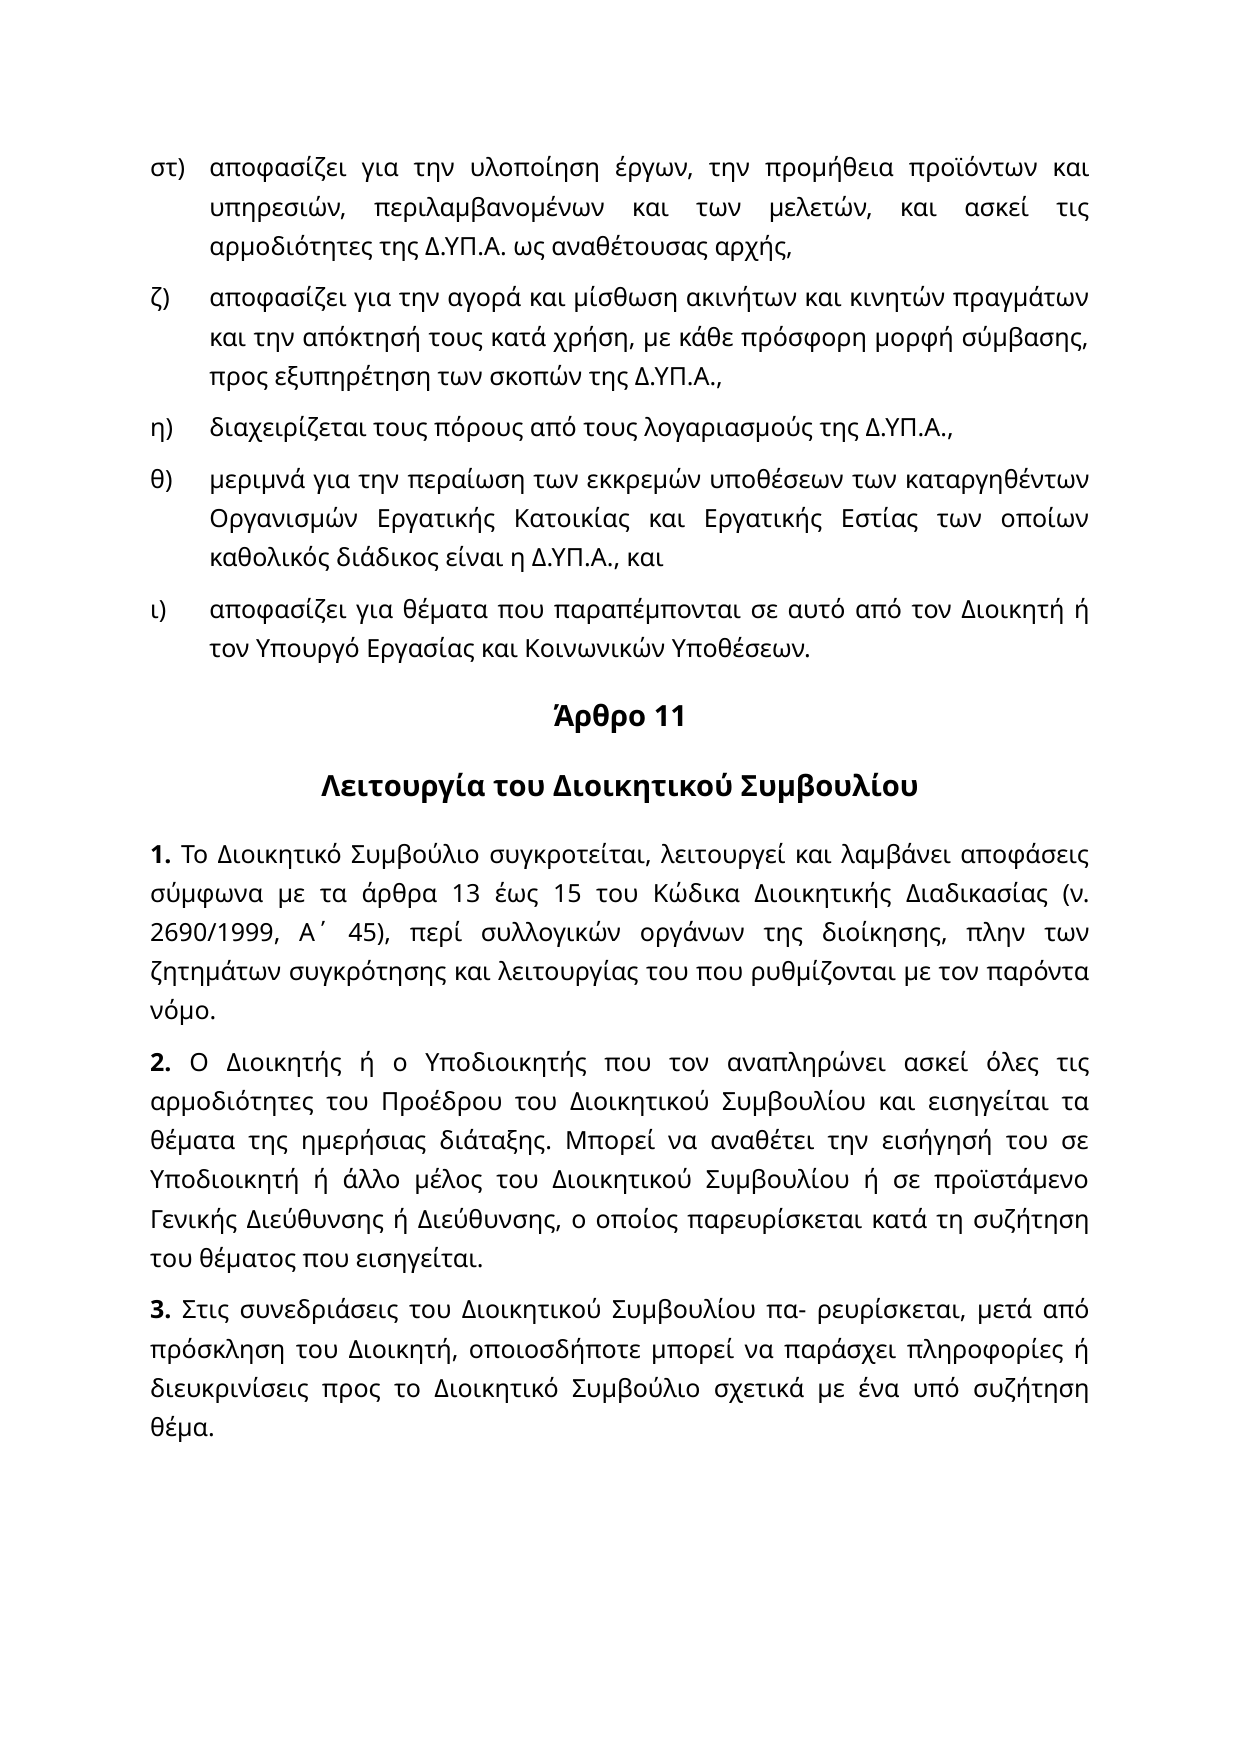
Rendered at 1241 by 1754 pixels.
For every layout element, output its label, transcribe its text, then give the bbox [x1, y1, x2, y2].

list θ) μεριμνά για την περαίωση των εκκρεμών υποθέσεων των καταργηθέντων Οργανισμών Εργατικής Κατοικίας και Εργατικής Εστίας των οποίων καθολικός διάδικος είναι η Δ.ΥΠ.Α., και [150, 462, 1090, 574]
subtitle Λειτουργία του Διοικητικού Συμβουλίου [150, 766, 1090, 805]
text 1. Το Διοικητικό Συμβούλιο συγκροτείται, λειτουργεί και λαμβάνει αποφάσεις σύμφωνα με τα άρθρα 13 έως 15 του Κώδικα Διοικητικής Διαδικασίας (ν. 2690/1999, Α΄ 45), περί συλλογικών οργάνων της διοίκησης, πλην των ζητημάτων συγκρότησης και λειτουργίας του που ρυθμίζονται με τον παρόντα νόμο. [150, 836, 1090, 1027]
list στ) αποφασίζει για την υλοποίηση έργων, την προμήθεια προϊόντων και υπηρεσιών, περιλαμβανομένων και των μελετών, και ασκεί τις αρμοδιότητες της Δ.ΥΠ.Α. ως αναθέτουσας αρχής, [150, 150, 1090, 262]
list ζ) αποφασίζει για την αγορά και μίσθωση ακινήτων και κινητών πραγμάτων και την απόκτησή τους κατά χρήση, με κάθε πρόσφορη μορφή σύμβασης, προς εξυπηρέτηση των σκοπών της Δ.ΥΠ.Α., [150, 280, 1090, 392]
list η) διαχειρίζεται τους πόρους από τους λογαριασμούς της Δ.ΥΠ.Α., [150, 410, 1090, 444]
text 2. Ο Διοικητής ή ο Υποδιοικητής που τον αναπληρώνει ασκεί όλες τις αρμοδιότητες του Προέδρου του Διοικητικού Συμβουλίου και εισηγείται τα θέματα της ημερήσιας διάταξης. Μπορεί να αναθέτει την εισήγησή του σε Υποδιοικητή ή άλλο μέλος του Διοικητικού Συμβουλίου ή σε προϊστάμενο Γενικής Διεύθυνσης ή Διεύθυνσης, ο οποίος παρευρίσκεται κατά τη συζήτηση του θέματος που εισηγείται. [150, 1044, 1090, 1274]
list ι) αποφασίζει για θέματα που παραπέμπονται σε αυτό από τον Διοικητή ή τον Υπουργό Εργασίας και Κοινωνικών Υποθέσεων. [150, 592, 1090, 665]
subtitle Άρθρο 11 [150, 695, 1090, 735]
text 3. Στις συνεδριάσεις του Διοικητικού Συμβουλίου πα- ρευρίσκεται, μετά από πρόσκληση του Διοικητή, οποιοσδήποτε μπορεί να παράσχει πληροφορίες ή διευκρινίσεις προς το Διοικητικό Συμβούλιο σχετικά με ένα υπό συζήτηση θέμα. [150, 1292, 1090, 1444]
